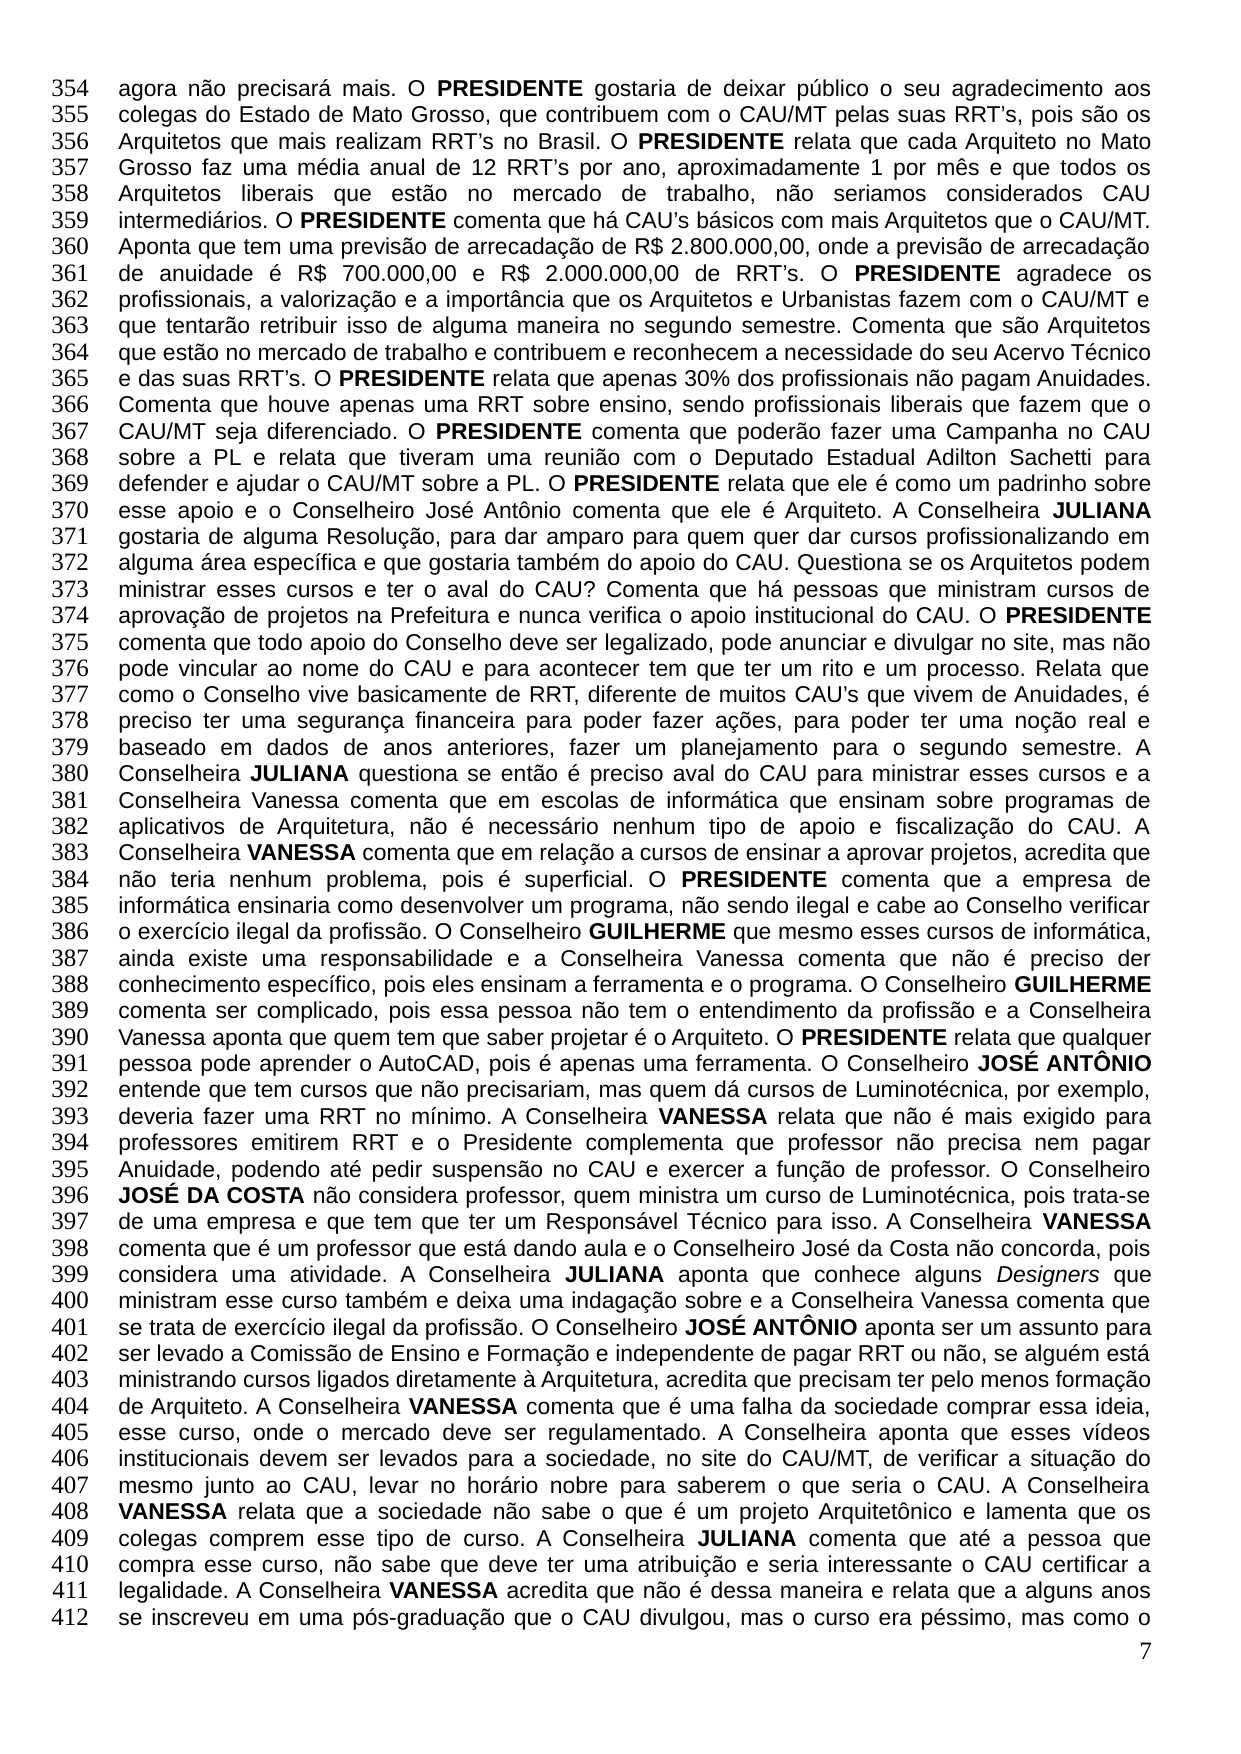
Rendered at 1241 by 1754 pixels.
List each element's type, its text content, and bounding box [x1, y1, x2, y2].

text agora não precisará mais. O PRESIDENTE gostaria de deixar público o seu agradecimento aos colegas do Estado de Mato Grosso, que contribuem com o CAU/MT pelas suas RRT’s, pois são os Arquitetos que mais realizam RRT’s no Brasil. O PRESIDENTE relata que cada Arquiteto no Mato Grosso faz uma média anual de 12 RRT’s por ano, aproximadamente 1 por mês e que todos os Arquitetos liberais que estão no mercado de trabalho, não seriamos considerados CAU intermediários. O PRESIDENTE comenta que há CAU’s básicos com mais Arquitetos que o CAU/MT. Aponta que tem uma previsão de arrecadação de R$ 2.800.000,00, onde a previsão de arrecadação de anuidade é R$ 700.000,00 e R$ 2.000.000,00 de RRT’s. O PRESIDENTE agradece os profissionais, a valorização e a importância que os Arquitetos e Urbanistas fazem com o CAU/MT e que tentarão retribuir isso de alguma maneira no segundo semestre. Comenta que são Arquitetos que estão no mercado de trabalho e contribuem e reconhecem a necessidade do seu Acervo Técnico e das suas RRT’s. O PRESIDENTE relata que apenas 30% dos profissionais não pagam Anuidades. Comenta que houve apenas uma RRT sobre ensino, sendo profissionais liberais que fazem que o CAU/MT seja diferenciado. O PRESIDENTE comenta que poderão fazer uma Campanha no CAU sobre a PL e relata que tiveram uma reunião com o Deputado Estadual Adilton Sachetti para defender e ajudar o CAU/MT sobre a PL. O PRESIDENTE relata que ele é como um padrinho sobre esse apoio e o Conselheiro José Antônio comenta que ele é Arquiteto. A Conselheira JULIANA gostaria de alguma Resolução, para dar amparo para quem quer dar cursos profissionalizando em alguma área específica e que gostaria também do apoio do CAU. Questiona se os Arquitetos podem ministrar esses cursos e ter o aval do CAU? Comenta que há pessoas que ministram cursos de aprovação de projetos na Prefeitura e nunca verifica o apoio institucional do CAU. O PRESIDENTE comenta que todo apoio do Conselho deve ser legalizado, pode anunciar e divulgar no site, mas não pode vincular ao nome do CAU e para acontecer tem que ter um rito e um processo. Relata que como o Conselho vive basicamente de RRT, diferente de muitos CAU’s que vivem de Anuidades, é preciso ter uma segurança financeira para poder fazer ações, para poder ter uma noção real e baseado em dados de anos anteriores, fazer um planejamento para o segundo semestre. A Conselheira JULIANA questiona se então é preciso aval do CAU para ministrar esses cursos e a Conselheira Vanessa comenta que em escolas de informática que ensinam sobre programas de aplicativos de Arquitetura, não é necessário nenhum tipo de apoio e fiscalização do CAU. A Conselheira VANESSA comenta que em relação a cursos de ensinar a aprovar projetos, acredita que não teria nenhum problema, pois é superficial. O PRESIDENTE comenta que a empresa de informática ensinaria como desenvolver um programa, não sendo ilegal e cabe ao Conselho verificar o exercício ilegal da profissão. O Conselheiro GUILHERME que mesmo esses cursos de informática, ainda existe uma responsabilidade e a Conselheira Vanessa comenta que não é preciso der conhecimento específico, pois eles ensinam a ferramenta e o programa. O Conselheiro GUILHERME comenta ser complicado, pois essa pessoa não tem o entendimento da profissão e a Conselheira Vanessa aponta que quem tem que saber projetar é o Arquiteto. O PRESIDENTE relata que qualquer pessoa pode aprender o AutoCAD, pois é apenas uma ferramenta. O Conselheiro JOSÉ ANTÔNIO entende que tem cursos que não precisariam, mas quem dá cursos de Luminotécnica, por exemplo, deveria fazer uma RRT no mínimo. A Conselheira VANESSA relata que não é mais exigido para professores emitirem RRT e o Presidente complementa que professor não precisa nem pagar Anuidade, podendo até pedir suspensão no CAU e exercer a função de professor. O Conselheiro JOSÉ DA COSTA não considera professor, quem ministra um curso de Luminotécnica, pois trata-se de uma empresa e que tem que ter um Responsável Técnico para isso. A Conselheira VANESSA comenta que é um professor que está dando aula e o Conselheiro José da Costa não concorda, pois considera uma atividade. A Conselheira JULIANA aponta que conhece alguns Designers que ministram esse curso também e deixa uma indagação sobre e a Conselheira Vanessa comenta que se trata de exercício ilegal da profissão. O Conselheiro JOSÉ ANTÔNIO aponta ser um assunto para ser levado a Comissão de Ensino e Formação e independente de pagar RRT ou não, se alguém está ministrando cursos ligados diretamente à Arquitetura, acredita que precisam ter pelo menos formação de Arquiteto. A Conselheira VANESSA comenta que é uma falha da sociedade comprar essa ideia, esse curso, onde o mercado deve ser regulamentado. A Conselheira aponta que esses vídeos institucionais devem ser levados para a sociedade, no site do CAU/MT, de verificar a situação do mesmo junto ao CAU, levar no horário nobre para saberem o que seria o CAU. A Conselheira VANESSA relata que a sociedade não sabe o que é um projeto Arquitetônico e lamenta que os colegas comprem esse tipo de curso. A Conselheira JULIANA comenta que até a pessoa que compra esse curso, não sabe que deve ter uma atribuição e seria interessante o CAU certificar a legalidade. A Conselheira VANESSA acredita que não é dessa maneira e relata que a alguns anos se inscreveu em uma pós-graduação que o CAU divulgou, mas o curso era péssimo, mas como o [118, 75, 1152, 1630]
